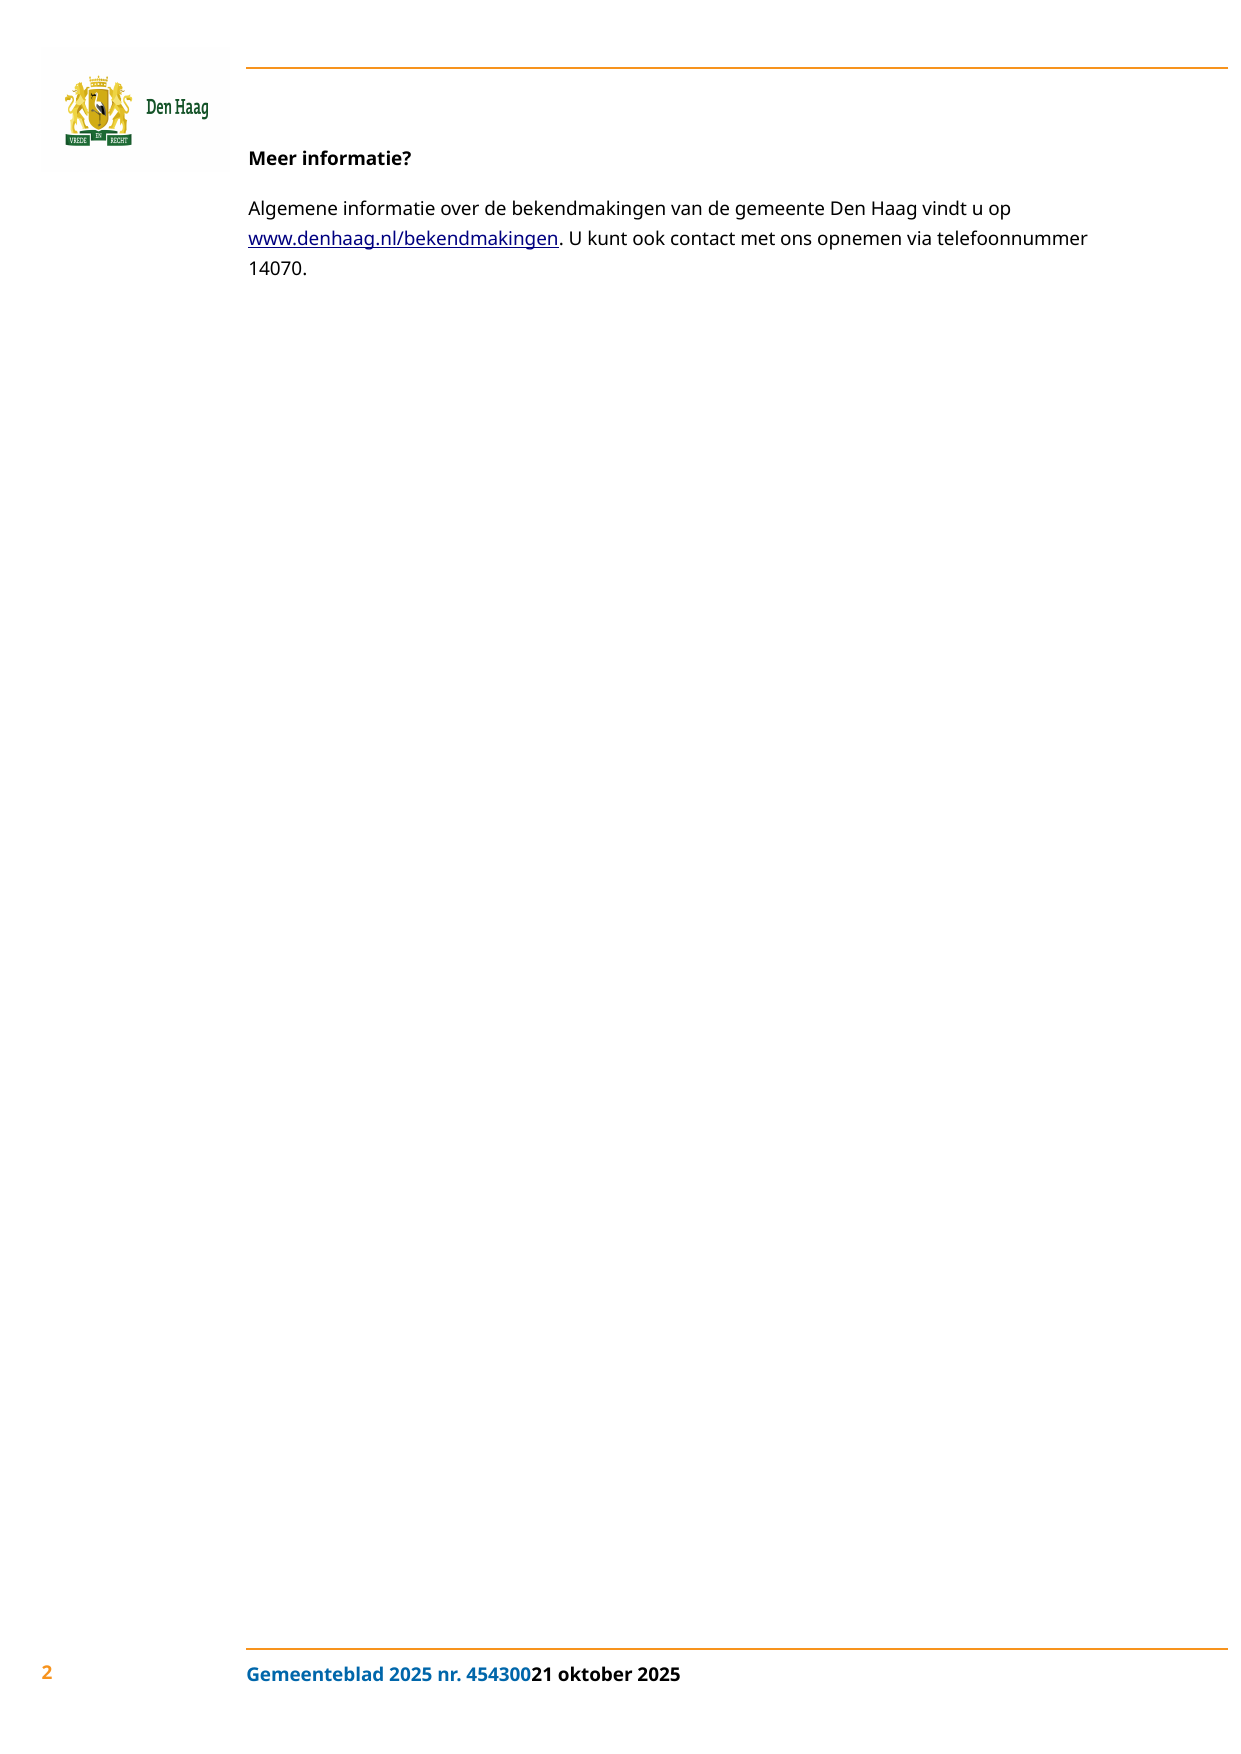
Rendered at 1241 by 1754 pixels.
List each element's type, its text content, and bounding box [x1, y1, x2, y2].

text Algemene informatie over de bekendmakingen van de gemeente Den Haag vindt u op www.denhaag.nl/bekendmakingen. U kunt ook contact met ons opnemen via telefoonnummer 14070. [248, 196, 1152, 281]
text Meer informatie? [248, 145, 1152, 171]
picture [41, 47, 231, 172]
